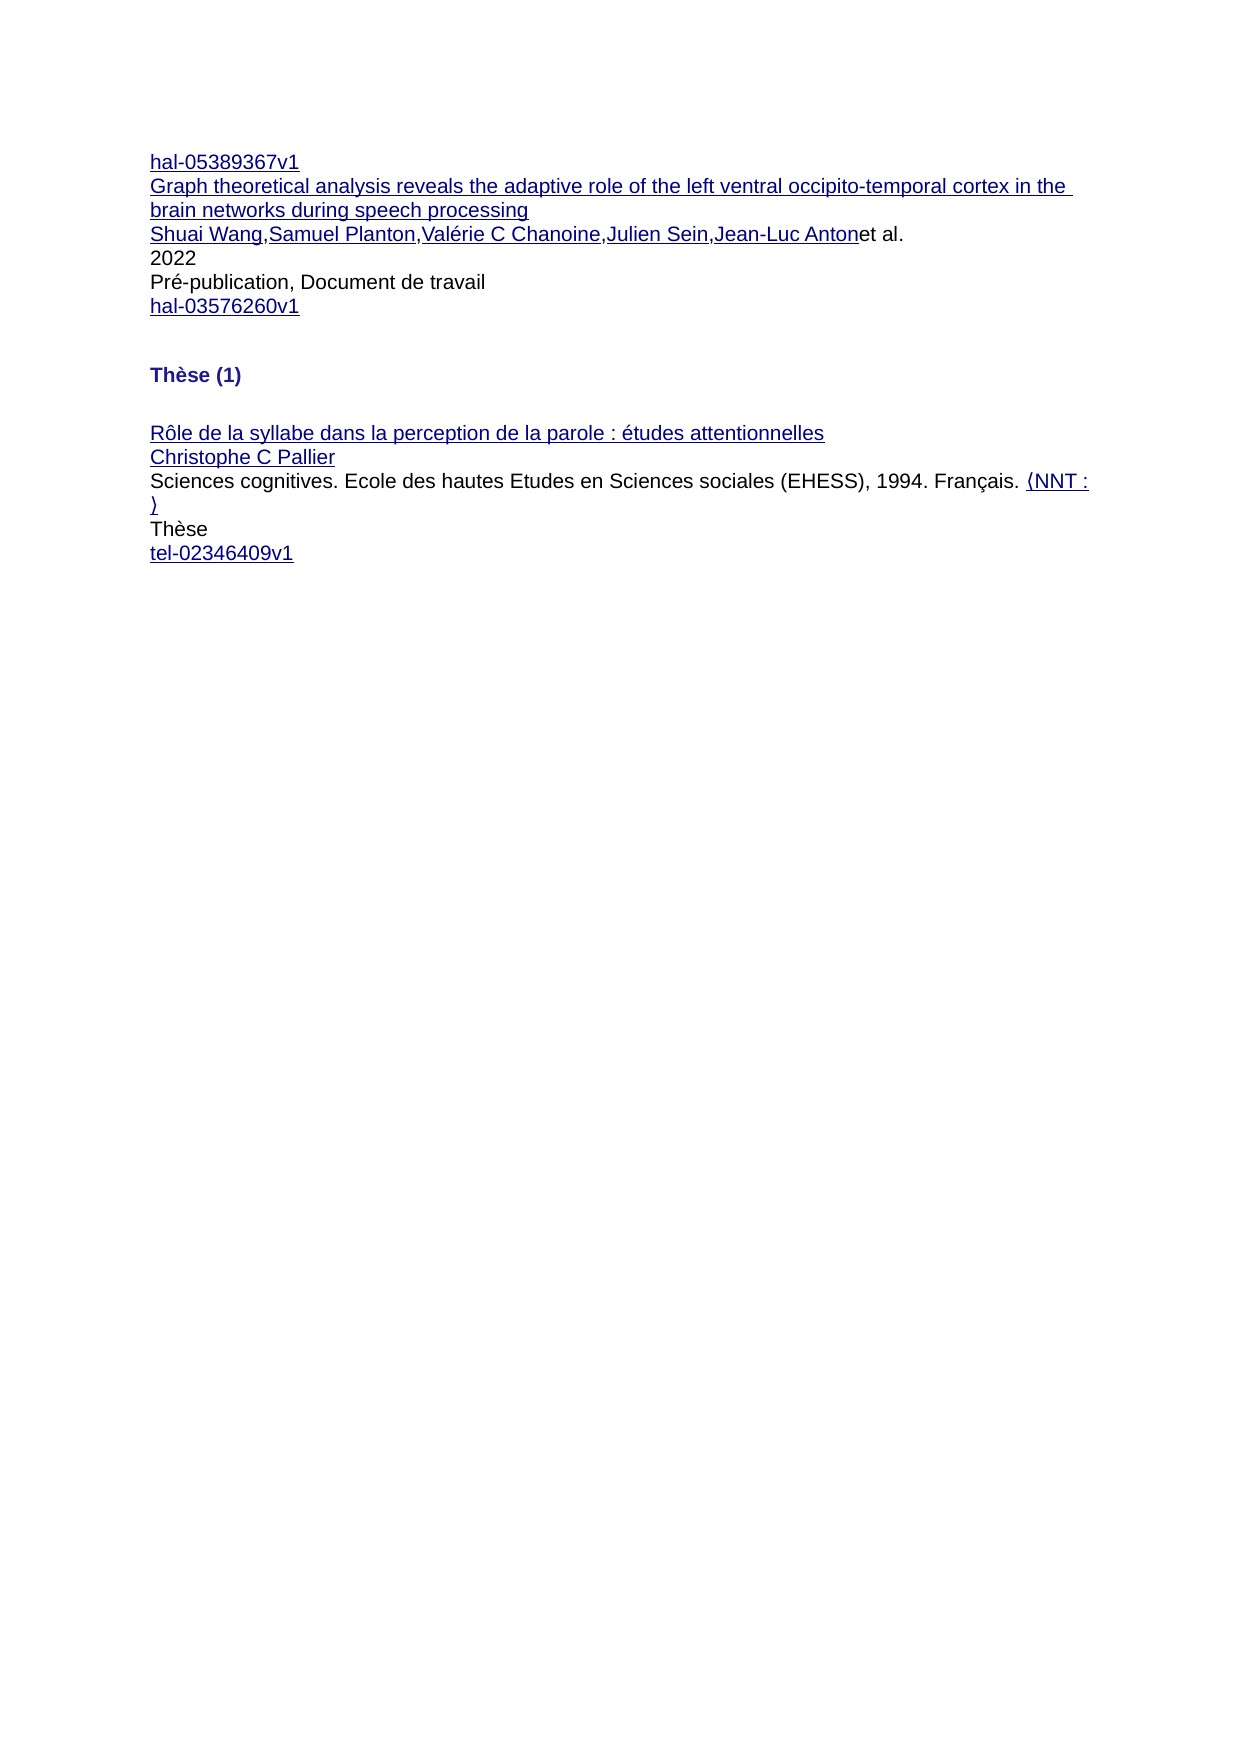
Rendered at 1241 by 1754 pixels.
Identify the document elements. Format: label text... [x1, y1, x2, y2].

table_cell hal-05389367v1 [150, 150, 1090, 174]
subtitle Thèse (1) [150, 362, 1090, 386]
table_cell Graph theoretical analysis reveals the adaptive role of the left ventral occipito-temporal cortex in the brain networks during speech processing Shuai Wang,Samuel Planton,Valérie C Chanoine,Julien Sein,Jean-Luc Antonet al. 2022 Pré-publication, Document de travail hal-03576260v1 [150, 174, 1090, 318]
table_header Rôle de la syllabe dans la perception de la parole : études attentionnelles Christophe C Pallier Sciences cognitives. Ecole des hautes Etudes en Sciences sociales (EHESS), 1994. Français. ⟨NNT : ⟩ Thèse tel-02346409v1 [150, 421, 1090, 564]
